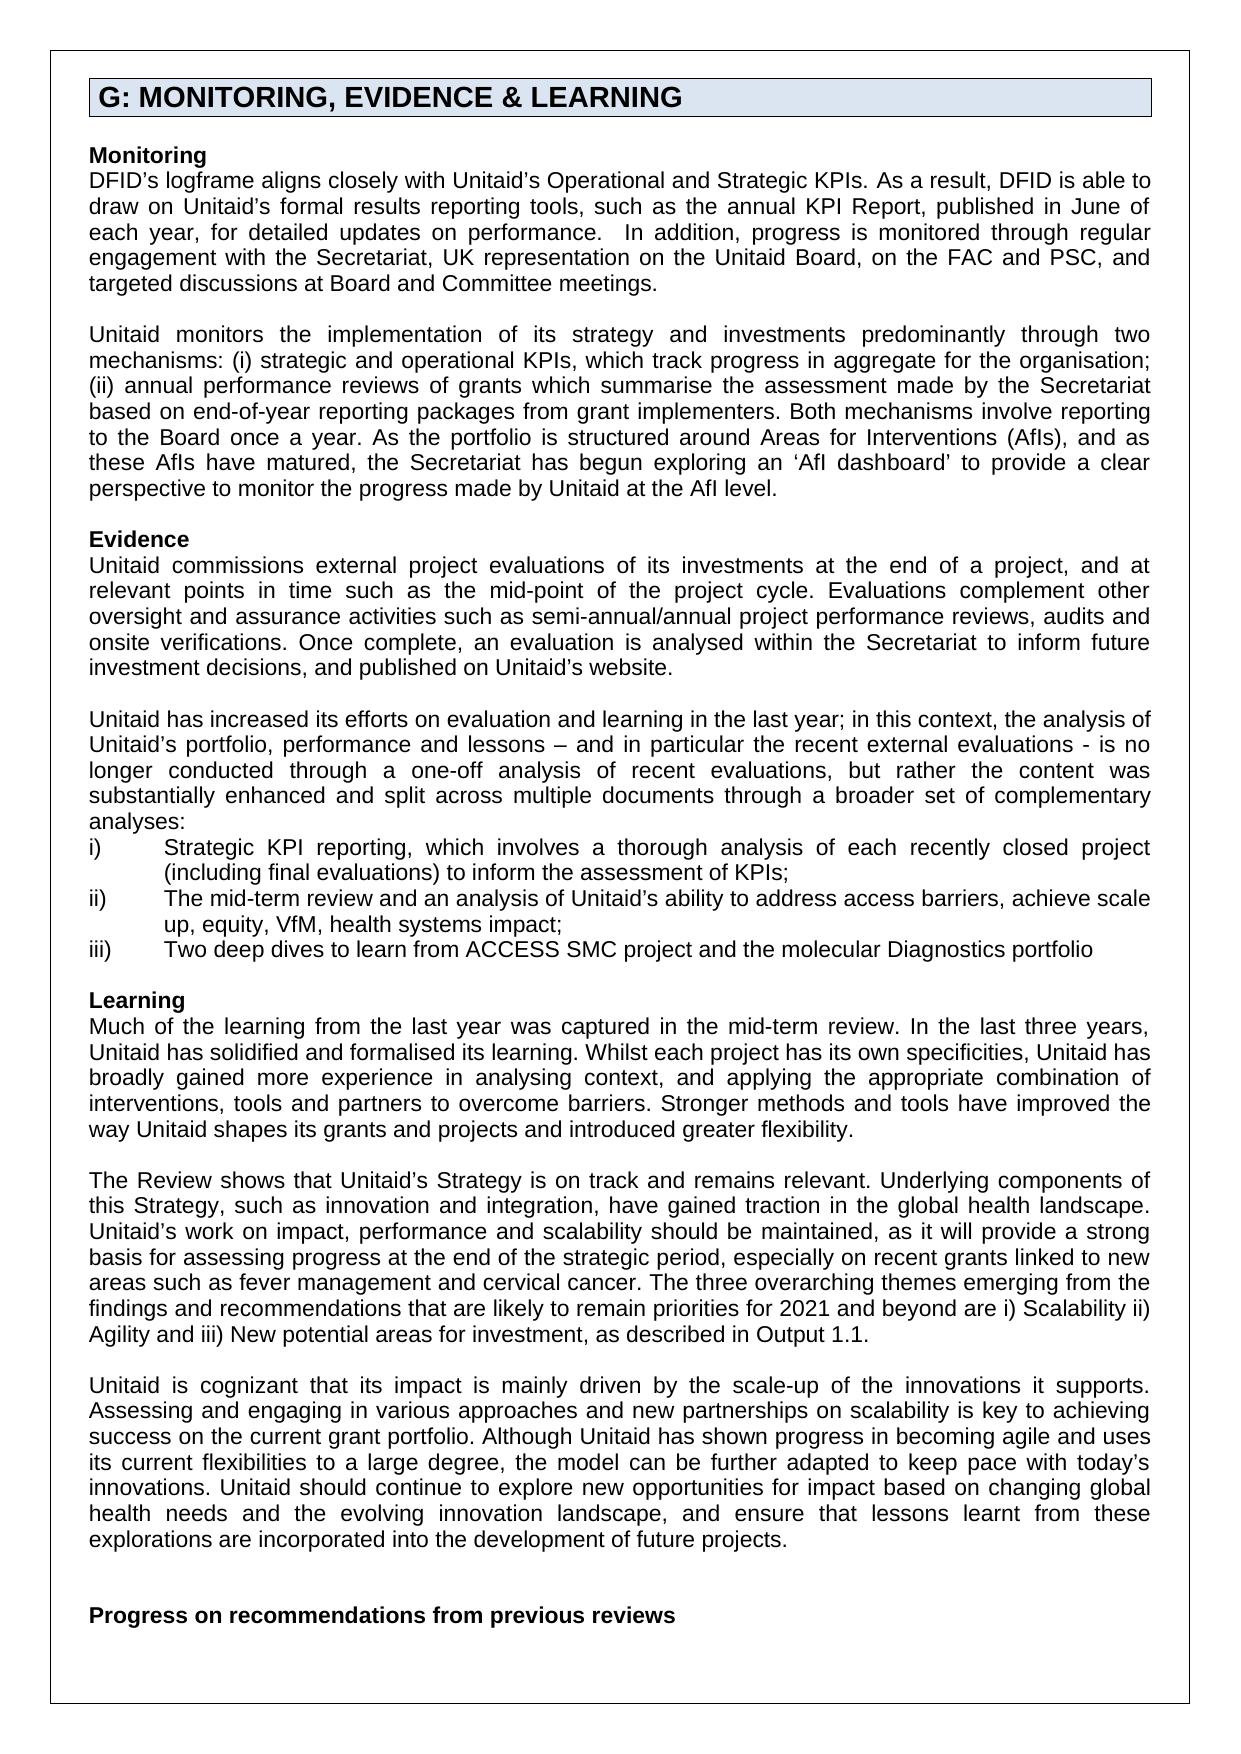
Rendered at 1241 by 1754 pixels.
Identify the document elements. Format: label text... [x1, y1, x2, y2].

text The Review shows that Unitaid’s Strategy is on track and remains relevant. Underlying components of this Strategy, such as innovation and integration, have gained traction in the global health landscape. Unitaid’s work on impact, performance and scalability should be maintained, as it will provide a strong basis for assessing progress at the end of the strategic period, especially on recent grants linked to new areas such as fever management and cervical cancer. The three overarching themes emerging from the findings and recommendations that are likely to remain priorities for 2021 and beyond are i) Scalability ii) Agility and iii) New potential areas for investment, as described in Output 1.1. [89, 1168, 1152, 1347]
list Two deep dives to learn from ACCESS SMC project and the molecular Diagnostics portfolio [89, 937, 1152, 963]
text DFID’s logframe aligns closely with Unitaid’s Operational and Strategic KPIs. As a result, DFID is able to draw on Unitaid’s formal results reporting tools, such as the annual KPI Report, published in June of each year, for detailed updates on performance. In addition, progress is monitored through regular engagement with the Secretariat, UK representation on the Unitaid Board, on the FAC and PSC, and targeted discussions at Board and Committee meetings. [89, 168, 1152, 296]
list Strategic KPI reporting, which involves a thorough analysis of each recently closed project (including final evaluations) to inform the assessment of KPIs; [89, 834, 1152, 886]
text Monitoring [89, 143, 1152, 168]
text G: MONITORING, EVIDENCE & LEARNING [90, 79, 1151, 116]
text Unitaid commissions external project evaluations of its investments at the end of a project, and at relevant points in time such as the mid-point of the project cycle. Evaluations complement other oversight and assurance activities such as semi-annual/annual project performance reviews, audits and onsite verifications. Once complete, an evaluation is analysed within the Secretariat to inform future investment decisions, and published on Unitaid’s website. [89, 553, 1152, 681]
list The mid-term review and an analysis of Unitaid’s ability to address access barriers, achieve scale up, equity, VfM, health systems impact; [89, 886, 1152, 937]
text Evidence [89, 527, 1152, 553]
text Unitaid has increased its efforts on evaluation and learning in the last year; in this context, the analysis of Unitaid’s portfolio, performance and lessons – and in particular the recent external evaluations - is no longer conducted through a one-off analysis of recent evaluations, but rather the content was substantially enhanced and split across multiple documents through a broader set of complementary analyses: [89, 706, 1152, 834]
text Unitaid monitors the implementation of its strategy and investments predominantly through two mechanisms: (i) strategic and operational KPIs, which track progress in aggregate for the organisation; (ii) annual performance reviews of grants which summarise the assessment made by the Secretariat based on end-of-year reporting packages from grant implementers. Both mechanisms involve reporting to the Board once a year. As the portfolio is structured around Areas for Interventions (AfIs), and as these AfIs have matured, the Secretariat has begun exploring an ‘AfI dashboard’ to provide a clear perspective to monitor the progress made by Unitaid at the AfI level. [89, 322, 1152, 501]
text Unitaid is cognizant that its impact is mainly driven by the scale-up of the innovations it supports. Assessing and engaging in various approaches and new partnerships on scalability is key to achieving success on the current grant portfolio. Although Unitaid has shown progress in becoming agile and uses its current flexibilities to a large degree, the model can be further adapted to keep pace with today’s innovations. Unitaid should continue to explore new opportunities for impact based on changing global health needs and the evolving innovation landscape, and ensure that lessons learnt from these explorations are incorporated into the development of future projects. [89, 1373, 1152, 1552]
text Learning [89, 988, 1152, 1014]
text Much of the learning from the last year was captured in the mid-term review. In the last three years, Unitaid has solidified and formalised its learning. Whilst each project has its own specificities, Unitaid has broadly gained more experience in analysing context, and applying the appropriate combination of interventions, tools and partners to overcome barriers. Stronger methods and tools have improved the way Unitaid shapes its grants and projects and introduced greater flexibility. [89, 1014, 1152, 1142]
text Progress on recommendations from previous reviews [89, 1603, 1152, 1629]
